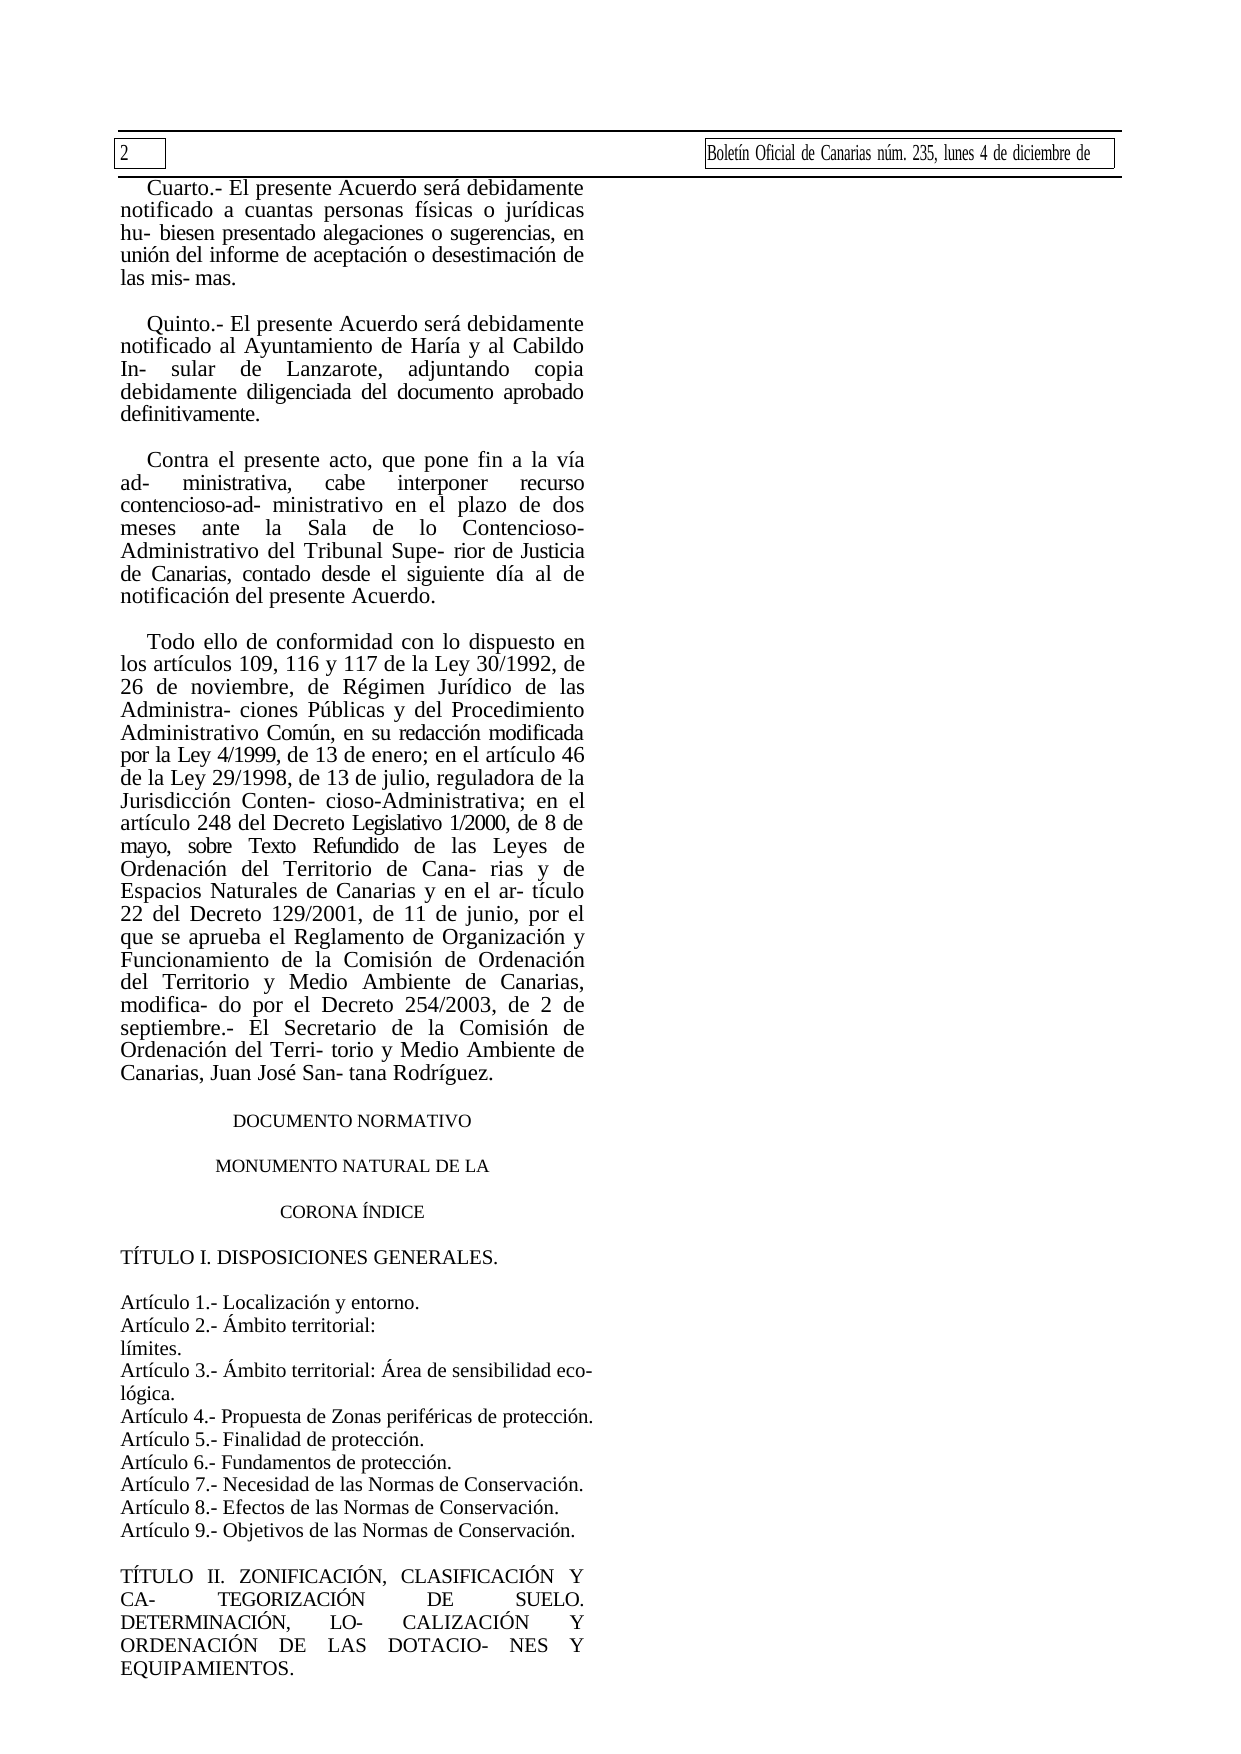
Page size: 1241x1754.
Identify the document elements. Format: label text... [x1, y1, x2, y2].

text Quinto.- El presente Acuerdo será debidamente notificado al Ayuntamiento de Haría y al Cabildo In- sular de Lanzarote, adjuntando copia debidamente diligenciada del documento aprobado definitivamente. [120, 313, 584, 427]
text DOCUMENTO NORMATIVO MONUMENTO NATURAL DE LA CORONA ÍNDICE [178, 1109, 527, 1223]
text Artículo 6.- Fundamentos de protección. [120, 1451, 596, 1474]
text Artículo 4.- Propuesta de Zonas periféricas de protección. Artículo 5.- Finalidad de protección. [120, 1405, 596, 1451]
text TÍTULO II. ZONIFICACIÓN, CLASIFICACIÓN Y CA- TEGORIZACIÓN DE SUELO. DETERMINACIÓN, LO- CALIZACIÓN Y ORDENACIÓN DE LAS DOTACIO- NES Y EQUIPAMIENTOS. [120, 1565, 584, 1679]
text Cuarto.- El presente Acuerdo será debidamente notificado a cuantas personas físicas o jurídicas hu- biesen presentado alegaciones o sugerencias, en unión del informe de aceptación o desestimación de las mis- mas. [120, 177, 584, 291]
text Artículo 3.- Ámbito territorial: Área de sensibilidad eco- lógica. [120, 1360, 596, 1405]
text Contra el presente acto, que pone fin a la vía ad- ministrativa, cabe interponer recurso contencioso-ad- ministrativo en el plazo de dos meses ante la Sala de lo Contencioso-Administrativo del Tribunal Supe- rior de Justicia de Canarias, contado desde el siguiente día al de notificación del presente Acuerdo. [120, 450, 585, 609]
text Todo ello de conformidad con lo dispuesto en los artículos 109, 116 y 117 de la Ley 30/1992, de 26 de noviembre, de Régimen Jurídico de las Administra- ciones Públicas y del Procedimiento Administrativo Común, en su redacción modificada por la Ley 4/1999, de 13 de enero; en el artículo 46 de la Ley 29/1998, de 13 de julio, reguladora de la Jurisdicción Conten- cioso-Administrativa; en el artículo 248 del Decreto Legislativo 1/2000, de 8 de mayo, sobre Texto Refundido de las Leyes de Ordenación del Territorio de Cana- rias y de Espacios Naturales de Canarias y en el ar- tículo 22 del Decreto 129/2001, de 11 de junio, por el que se aprueba el Reglamento de Organización y Funcionamiento de la Comisión de Ordenación del Territorio y Medio Ambiente de Canarias, modifica- do por el Decreto 254/2003, de 2 de septiembre.- El Secretario de la Comisión de Ordenación del Terri- torio y Medio Ambiente de Canarias, Juan José San- tana Rodríguez. [120, 632, 585, 1086]
text TÍTULO I. DISPOSICIONES GENERALES. [120, 1247, 596, 1268]
text Artículo 9.- Objetivos de las Normas de Conservación. [120, 1519, 596, 1542]
text Artículo 7.- Necesidad de las Normas de Conservación. Artículo 8.- Efectos de las Normas de Conservación. [120, 1474, 596, 1519]
text Artículo 1.- Localización y entorno. Artículo 2.- Ámbito territorial: límites. [120, 1291, 434, 1360]
